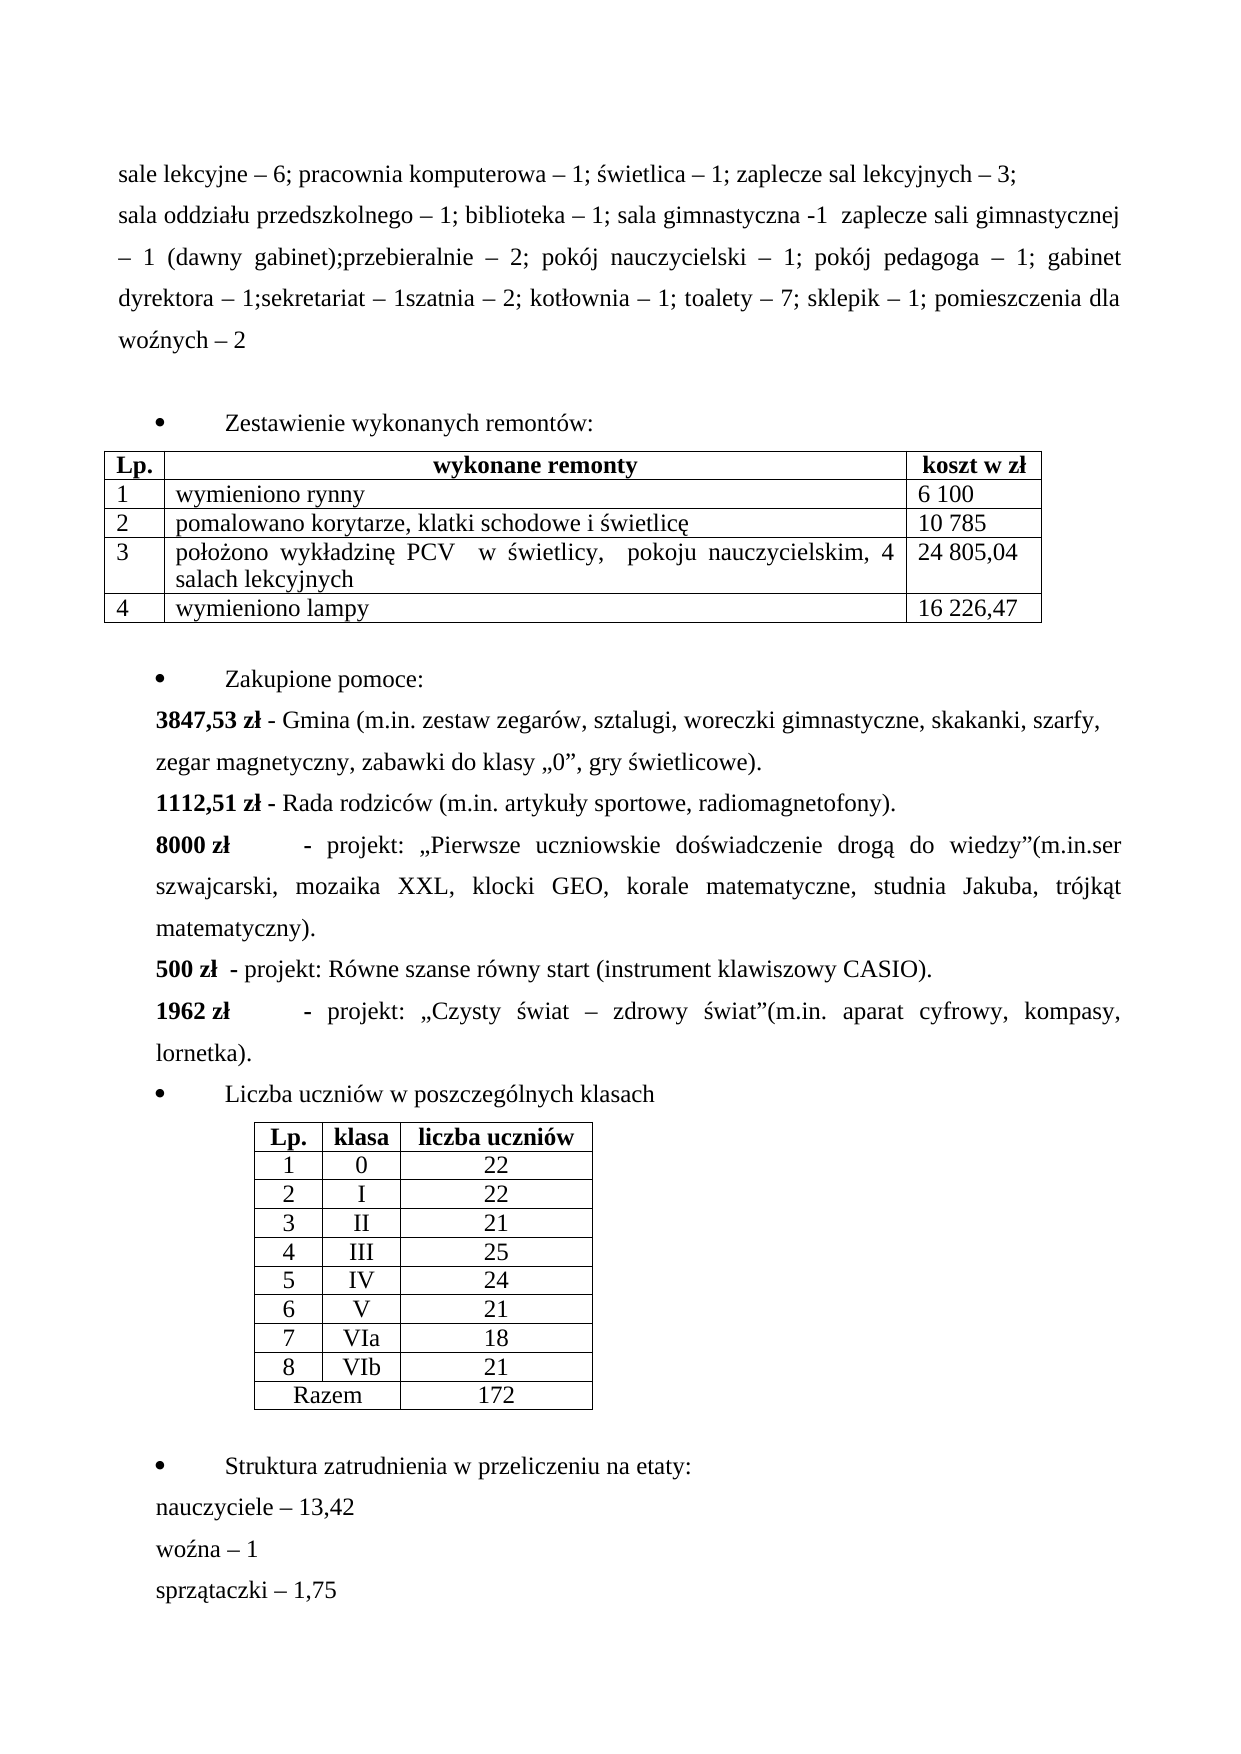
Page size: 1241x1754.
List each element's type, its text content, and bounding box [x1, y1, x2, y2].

list Struktura zatrudnienia w przeliczeniu na etaty: [156, 1452, 1122, 1480]
text 3847,53 zł - Gmina (m.in. zestaw zegarów, sztalugi, woreczki gimnastyczne, skakanki, szarfy, zegar magnetyczny, zabawki do klasy „0”, gry świetlicowe). [156, 706, 1122, 776]
table_cell 3 [105, 538, 164, 593]
table_cell 24 [401, 1267, 592, 1294]
table_cell 25 [401, 1238, 592, 1266]
table_cell 22 [401, 1152, 592, 1179]
table_cell 21 [401, 1295, 592, 1323]
table_cell 21 [401, 1353, 592, 1381]
list Zakupione pomoce: [156, 665, 1122, 692]
table_cell 1 [105, 480, 164, 508]
table_cell 172 [401, 1382, 592, 1409]
table_cell 16 226,47 [907, 594, 1041, 622]
table_cell 6 [255, 1295, 322, 1323]
table_cell położono wykładzinę PCV w świetlicy, pokoju nauczycielskim, 4 salach lekcyjnych [165, 538, 906, 593]
table_cell 7 [255, 1324, 322, 1352]
table_header koszt w zł [907, 452, 1041, 479]
text 500 zł - projekt: Równe szanse równy start (instrument klawiszowy CASIO). [156, 956, 1122, 983]
table_cell wymieniono lampy [165, 594, 906, 622]
text sala oddziału przedszkolnego – 1; biblioteka – 1; sala gimnastyczna -1 zaplecze sali gimnastycznej – 1 (dawny gabinet);przebieralnie – 2; pokój nauczycielski – 1; pokój pedagoga – 1; gabinet dyrektora – 1;sekretariat – 1szatnia – 2; kotłownia – 1; toalety – 7; sklepik – 1; pomieszczenia dla woźnych – 2 [118, 201, 1122, 354]
table_cell pomalowano korytarze, klatki schodowe i świetlicę [165, 509, 906, 537]
table_header klasa [323, 1123, 400, 1151]
table_cell I [323, 1180, 400, 1208]
table_cell 18 [401, 1324, 592, 1352]
table_cell VIb [323, 1353, 400, 1381]
table_cell V [323, 1295, 400, 1323]
table_cell 21 [401, 1209, 592, 1237]
table_cell VIa [323, 1324, 400, 1352]
table_cell 3 [255, 1209, 322, 1237]
text woźna – 1 [156, 1535, 1122, 1563]
text 8000 zł - projekt: „Pierwsze uczniowskie doświadczenie drogą do wiedzy”(m.in.ser szwajcarski, mozaika XXL, klocki GEO, korale matematyczne, studnia Jakuba, trójkąt matematyczny). [156, 831, 1122, 942]
table_cell 1 [255, 1152, 322, 1179]
table_cell IV [323, 1267, 400, 1294]
table_cell 6 100 [907, 480, 1041, 508]
table_header Lp. [255, 1123, 322, 1151]
table_header Lp. [105, 452, 164, 479]
list Zestawienie wykonanych remontów: [156, 409, 1122, 437]
text 1112,51 zł - Rada rodziców (m.in. artykuły sportowe, radiomagnetofony). [156, 789, 1122, 817]
text nauczyciele – 13,42 [156, 1493, 1122, 1521]
table_cell 8 [255, 1353, 322, 1381]
table_cell 22 [401, 1180, 592, 1208]
table_cell 2 [105, 509, 164, 537]
table_header wykonane remonty [165, 452, 906, 479]
table_cell 4 [255, 1238, 322, 1266]
text sale lekcyjne – 6; pracownia komputerowa – 1; świetlica – 1; zaplecze sal lekcyjnych – 3; [118, 160, 1122, 187]
table_cell 4 [105, 594, 164, 622]
table_cell III [323, 1238, 400, 1266]
table_cell 10 785 [907, 509, 1041, 537]
table_cell wymieniono rynny [165, 480, 906, 508]
list Liczba uczniów w poszczególnych klasach [156, 1080, 1122, 1108]
table_cell Razem [255, 1382, 400, 1409]
table_cell 0 [323, 1152, 400, 1179]
table_cell 24 805,04 [907, 538, 1041, 593]
text 1962 zł - projekt: „Czysty świat – zdrowy świat”(m.in. aparat cyfrowy, kompasy, lornetka). [156, 997, 1122, 1066]
table_cell II [323, 1209, 400, 1237]
table_header liczba uczniów [401, 1123, 592, 1151]
table_cell 5 [255, 1267, 322, 1294]
text sprzątaczki – 1,75 [156, 1577, 1122, 1604]
table_cell 2 [255, 1180, 322, 1208]
